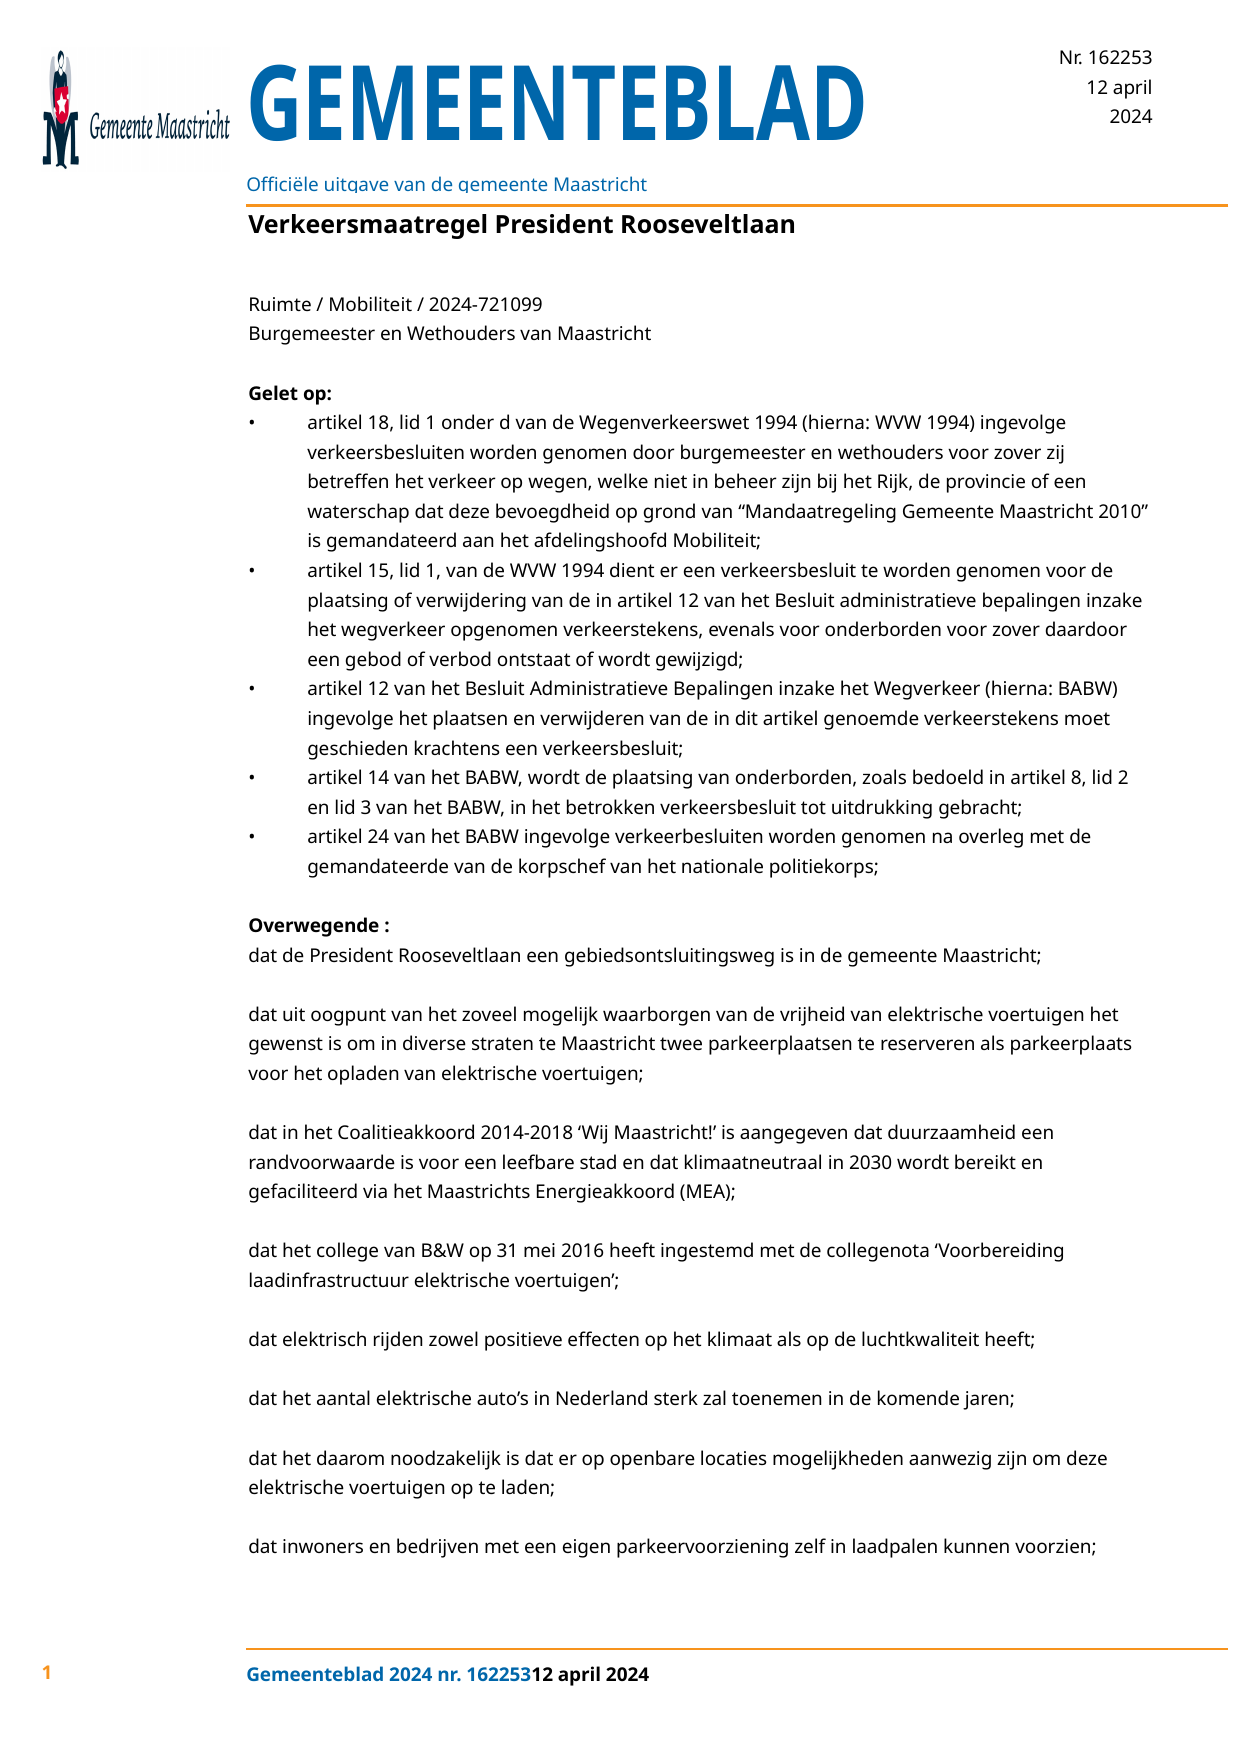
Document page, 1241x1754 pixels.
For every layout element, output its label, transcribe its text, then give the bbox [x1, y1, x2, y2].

text dat de President Rooseveltlaan een gebiedsontsluitingsweg is in de gemeente Maastricht; [248, 942, 1152, 968]
list artikel 14 van het BABW, wordt de plaatsing van onderborden, zoals bedoeld in artikel 8, lid 2 en lid 3 van het BABW, in het betrokken verkeersbesluit tot uitdrukking gebracht; [248, 764, 1152, 820]
text dat in het Coalitieakkoord 2014-2018 ‘Wij Maastricht!’ is aangegeven dat duurzaamheid een randvoorwaarde is voor een leefbare stad en dat klimaatneutraal in 2030 wordt bereikt en gefaciliteerd via het Maastrichts Energieakkoord (MEA); [248, 1119, 1152, 1204]
text dat inwoners en bedrijven met een eigen parkeervoorziening zelf in laadpalen kunnen voorzien; [248, 1533, 1152, 1559]
text dat het aantal elektrische auto’s in Nederland sterk zal toenemen in de komende jaren; [248, 1386, 1152, 1411]
text dat uit oogpunt van het zoveel mogelijk waarborgen van de vrijheid van elektrische voertuigen het gewenst is om in diverse straten te Maastricht twee parkeerplaatsen te reserveren als parkeerplaats voor het opladen van elektrische voertuigen; [248, 1001, 1152, 1086]
text dat het college van B&W op 31 mei 2016 heeft ingestemd met de collegenota ‘Voorbereiding laadinfrastructuur elektrische voertuigen’; [248, 1238, 1152, 1293]
picture [41, 47, 231, 172]
text Gelet op: [248, 380, 1152, 406]
list artikel 24 van het BABW ingevolge verkeerbesluiten worden genomen na overleg met de gemandateerde van de korpschef van het nationale politiekorps; [248, 823, 1152, 879]
list artikel 18, lid 1 onder d van de Wegenverkeerswet 1994 (hierna: WVW 1994) ingevolge verkeersbesluiten worden genomen door burgemeester en wethouders voor zover zij betreffen het verkeer op wegen, welke niet in beheer zijn bij het Rijk, de provincie of een waterschap dat deze bevoegdheid op grond van “Mandaatregeling Gemeente Maastricht 2010” is gemandateerd aan het afdelingshoofd Mobiliteit; [248, 409, 1152, 553]
text Burgemeester en Wethouders van Maastricht [248, 321, 1152, 346]
list artikel 12 van het Besluit Administratieve Bepalingen inzake het Wegverkeer (hierna: BABW) ingevolge het plaatsen en verwijderen van de in dit artikel genoemde verkeerstekens moet geschieden krachtens een verkeersbesluit; [248, 676, 1152, 761]
list artikel 15, lid 1, van de WVW 1994 dient er een verkeersbesluit te worden genomen voor de plaatsing of verwijdering van de in artikel 12 van het Besluit administratieve bepalingen inzake het wegverkeer opgenomen verkeerstekens, evenals voor onderborden voor zover daardoor een gebod of verbod ontstaat of wordt gewijzigd; [248, 557, 1152, 672]
text Overwegende : [248, 912, 1152, 938]
text Ruimte / Mobiliteit / 2024-721099 [248, 291, 1152, 317]
text dat elektrisch rijden zowel positieve effecten op het klimaat als op de luchtkwaliteit heeft; [248, 1326, 1152, 1352]
text Verkeersmaatregel President Rooseveltlaan [248, 207, 1152, 241]
text dat het daarom noodzakelijk is dat er op openbare locaties mogelijkheden aanwezig zijn om deze elektrische voertuigen op te laden; [248, 1445, 1152, 1500]
